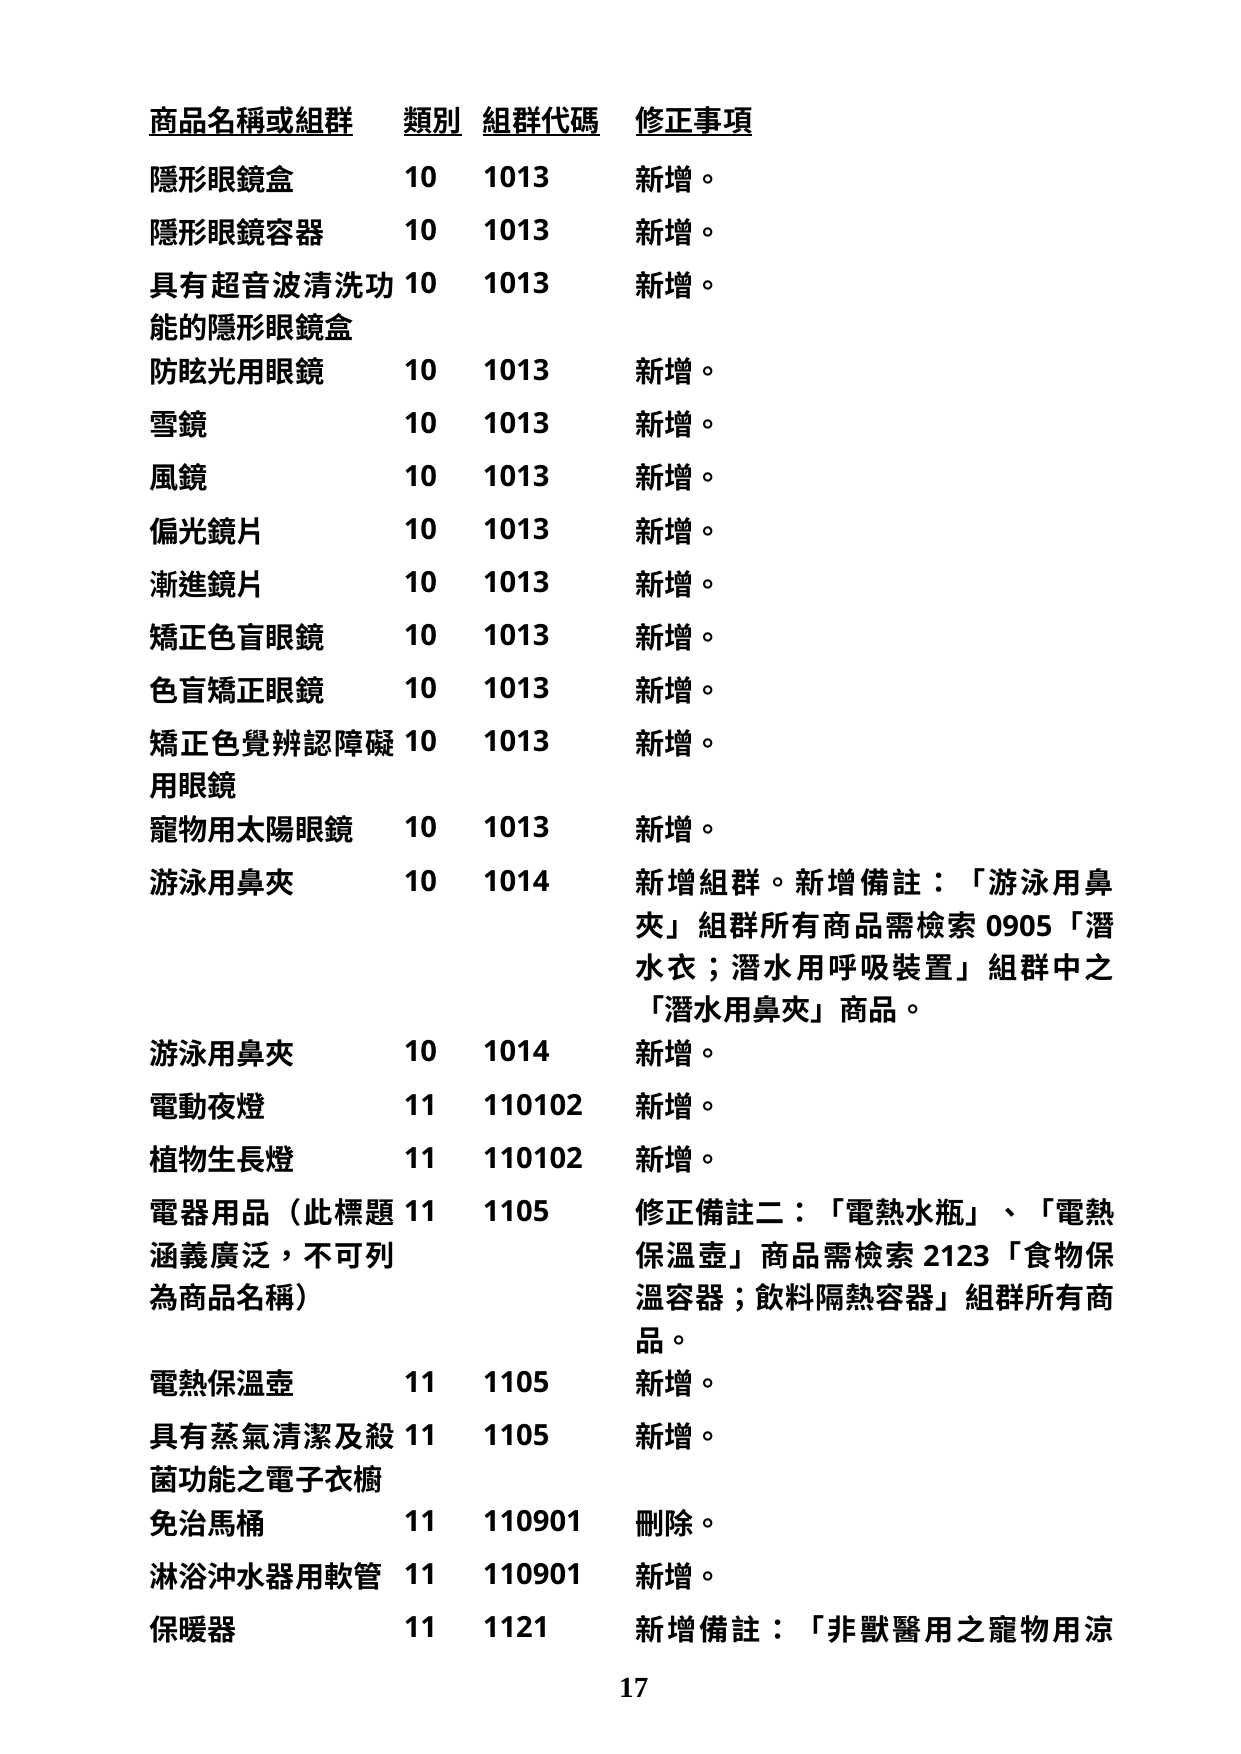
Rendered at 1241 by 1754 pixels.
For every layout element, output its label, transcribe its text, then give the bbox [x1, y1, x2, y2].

table_cell 11 [401, 1500, 479, 1552]
table_cell 10 [401, 561, 479, 613]
table_cell 110901 [481, 1500, 632, 1552]
table_cell 1013 [481, 668, 632, 719]
table_cell 刪除。 [633, 1500, 1120, 1552]
table_cell 1013 [481, 156, 632, 208]
table_cell 新增。 [633, 615, 1120, 666]
table_cell 新增。 [633, 1361, 1120, 1412]
table_cell 10 [401, 263, 479, 347]
table_cell 1013 [481, 615, 632, 666]
table_cell 修正備註二：「電熱水瓶」、「電熱保溫壺」商品需檢索2123「食物保溫容器；飲料隔熱容器」組群所有商品。 [633, 1190, 1120, 1359]
table_cell 免治馬桶 [147, 1500, 400, 1552]
table_cell 具有超音波清洗功能的隱形眼鏡盒 [147, 263, 400, 347]
table_cell 新增。 [633, 1553, 1120, 1605]
table_cell 矯正色盲眼鏡 [147, 615, 400, 666]
table_cell 新增。 [633, 210, 1120, 261]
table_cell 新增。 [633, 561, 1120, 613]
table_cell 風鏡 [147, 455, 400, 507]
table_cell 1013 [481, 561, 632, 613]
table_header 類別 [401, 97, 479, 155]
table_cell 11 [401, 1137, 479, 1188]
table_cell 新增。 [633, 508, 1120, 560]
table_header 修正事項 [633, 97, 1120, 155]
table_cell 隱形眼鏡容器 [147, 210, 400, 261]
table_cell 電動夜燈 [147, 1084, 400, 1135]
table_cell 11 [401, 1553, 479, 1605]
table_cell 防眩光用眼鏡 [147, 349, 400, 400]
table_cell 新增備註：「非獸醫用之寵物用涼 [633, 1607, 1120, 1657]
table_cell 保暖器 [147, 1607, 400, 1657]
table_cell 10 [401, 1031, 479, 1082]
table_cell 新增。 [633, 807, 1120, 858]
table_cell 10 [401, 349, 479, 400]
table_cell 1105 [481, 1361, 632, 1412]
table_cell 新增。 [633, 1084, 1120, 1135]
table_cell 新增。 [633, 721, 1120, 805]
table_cell 新增。 [633, 1031, 1120, 1082]
table_cell 淋浴沖水器用軟管 [147, 1553, 400, 1605]
table_cell 偏光鏡片 [147, 508, 400, 560]
table_cell 新增組群。新增備註：「游泳用鼻夾」組群所有商品需檢索0905「潛水衣；潛水用呼吸裝置」組群中之「潛水用鼻夾」商品。 [633, 860, 1120, 1029]
table_cell 11 [401, 1607, 479, 1657]
table_cell 電熱保溫壺 [147, 1361, 400, 1412]
table_cell 10 [401, 508, 479, 560]
table_cell 游泳用鼻夾 [147, 860, 400, 1029]
table_cell 10 [401, 156, 479, 208]
table_cell 1121 [481, 1607, 632, 1657]
table_cell 1013 [481, 721, 632, 805]
table_cell 寵物用太陽眼鏡 [147, 807, 400, 858]
table_cell 電器用品（此標題涵義廣泛，不可列為商品名稱） [147, 1190, 400, 1359]
table_cell 新增。 [633, 156, 1120, 208]
table_cell 1013 [481, 263, 632, 347]
table_cell 1013 [481, 210, 632, 261]
table_cell 10 [401, 807, 479, 858]
table_cell 1013 [481, 807, 632, 858]
table_cell 1014 [481, 1031, 632, 1082]
table_cell 1013 [481, 508, 632, 560]
table_header 組群代碼 [481, 97, 632, 155]
table_cell 植物生長燈 [147, 1137, 400, 1188]
table_cell 11 [401, 1414, 479, 1499]
table_cell 11 [401, 1361, 479, 1412]
table_cell 新增。 [633, 402, 1120, 453]
table_cell 游泳用鼻夾 [147, 1031, 400, 1082]
table_header 商品名稱或組群 [147, 97, 400, 155]
table_cell 矯正色覺辨認障礙用眼鏡 [147, 721, 400, 805]
table_cell 1013 [481, 349, 632, 400]
table_cell 具有蒸氣清潔及殺菌功能之電子衣櫥 [147, 1414, 400, 1499]
table_cell 110901 [481, 1553, 632, 1605]
table_cell 色盲矯正眼鏡 [147, 668, 400, 719]
table_cell 11 [401, 1084, 479, 1135]
table_cell 新增。 [633, 349, 1120, 400]
table_cell 1013 [481, 402, 632, 453]
table_cell 10 [401, 455, 479, 507]
table_cell 10 [401, 668, 479, 719]
table_cell 新增。 [633, 455, 1120, 507]
table_cell 11 [401, 1190, 479, 1359]
table_cell 110102 [481, 1084, 632, 1135]
table_cell 新增。 [633, 1137, 1120, 1188]
table_cell 10 [401, 860, 479, 1029]
table_cell 新增。 [633, 263, 1120, 347]
table_cell 10 [401, 210, 479, 261]
table_cell 1105 [481, 1190, 632, 1359]
table_cell 10 [401, 402, 479, 453]
table_cell 10 [401, 721, 479, 805]
table_cell 隱形眼鏡盒 [147, 156, 400, 208]
table_cell 新增。 [633, 668, 1120, 719]
table_cell 10 [401, 615, 479, 666]
table_cell 110102 [481, 1137, 632, 1188]
table_cell 1105 [481, 1414, 632, 1499]
table_cell 漸進鏡片 [147, 561, 400, 613]
table_cell 雪鏡 [147, 402, 400, 453]
table_cell 新增。 [633, 1414, 1120, 1499]
table_cell 1014 [481, 860, 632, 1029]
table_cell 1013 [481, 455, 632, 507]
